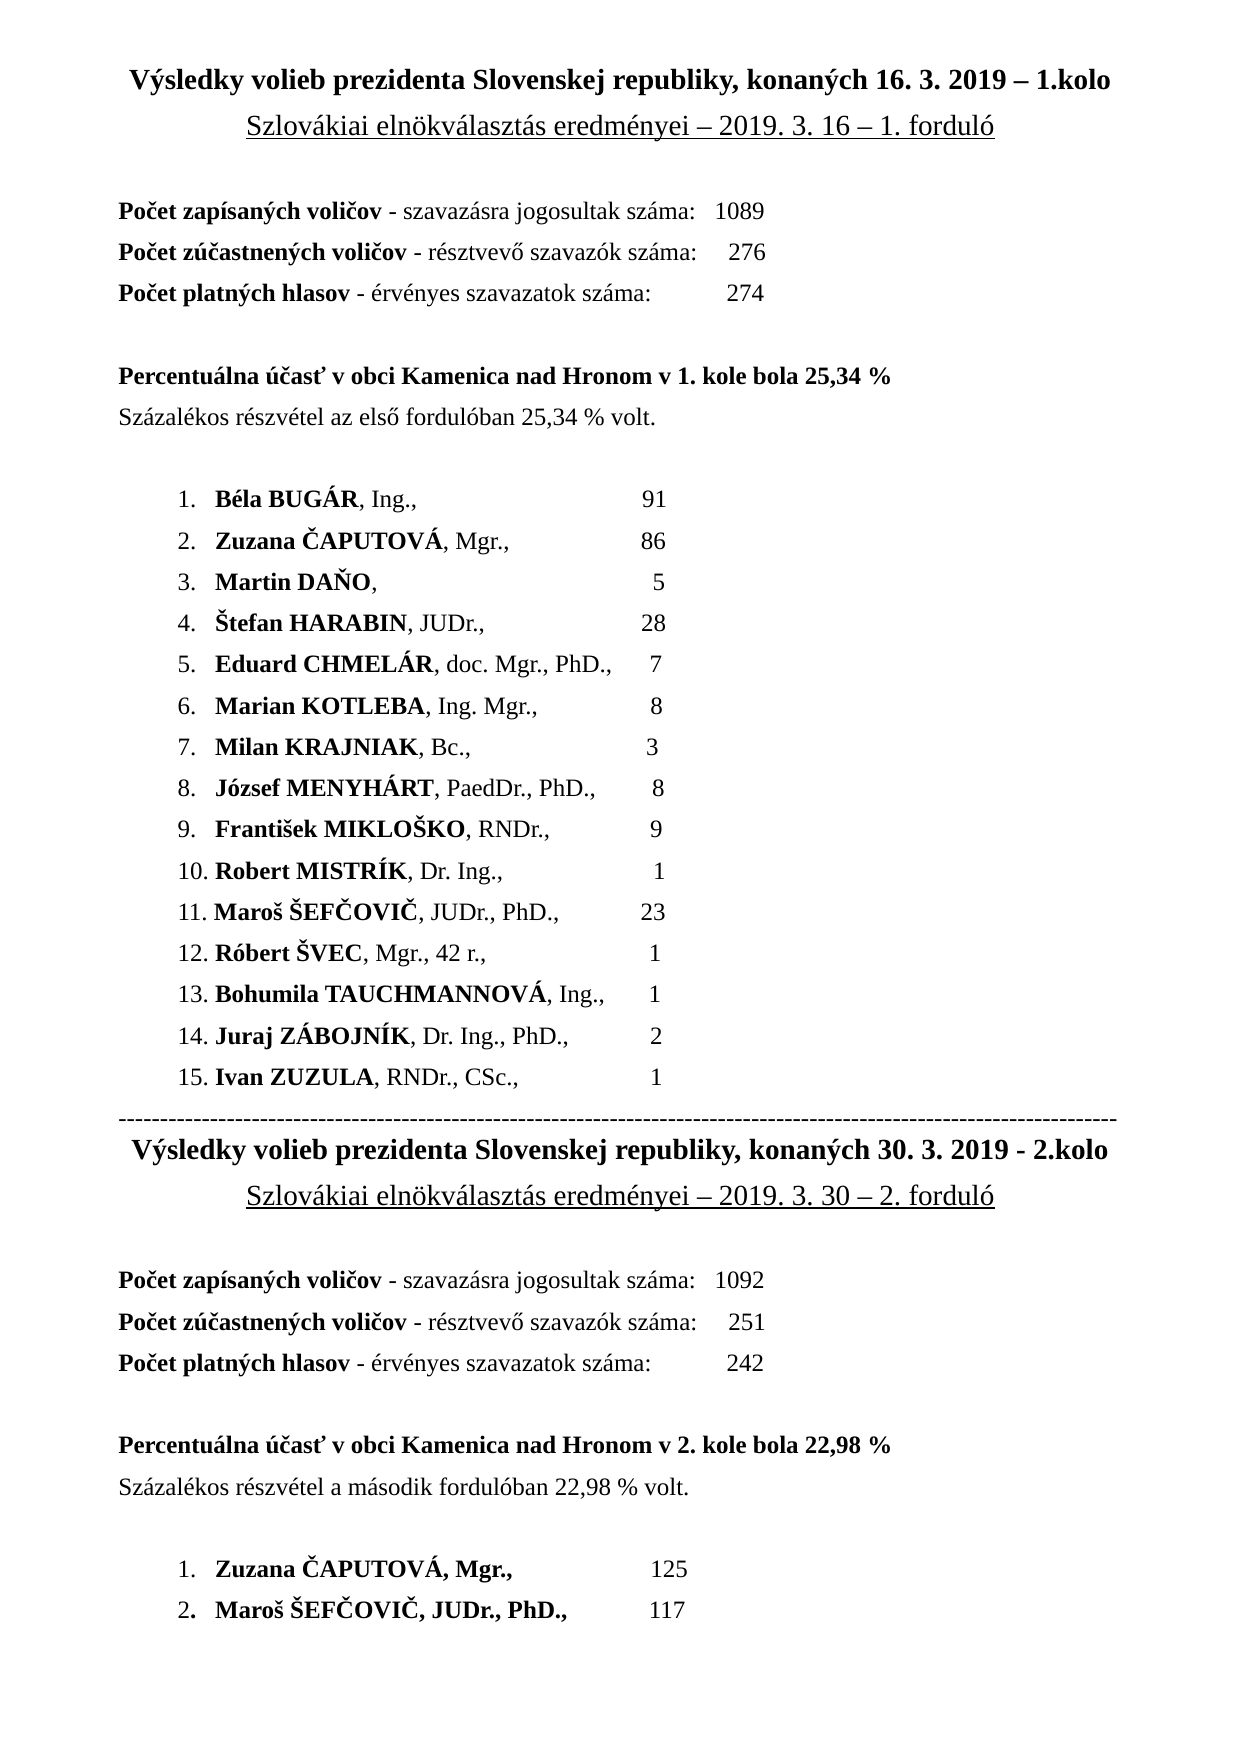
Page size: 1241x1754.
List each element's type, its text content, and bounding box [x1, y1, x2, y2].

text Szlovákiai elnökválasztás eredményei – 2019. 3. 30 – 2. forduló [118, 1178, 1122, 1212]
text ------------------------------------------------------------------------------------------------------------------------ [118, 1103, 1122, 1132]
text 11. Maroš ŠEFČOVIČ, JUDr., PhD., 23 [177, 897, 1122, 926]
text Percentuálna účasť v obci Kamenica nad Hronom v 2. kole bola 22,98 % [118, 1430, 1122, 1459]
text 3. Martin DAŇO, 5 [177, 567, 1122, 596]
text Počet zapísaných voličov - szavazásra jogosultak száma: 1089 [118, 196, 1122, 224]
text Počet platných hlasov - érvényes szavazatok száma: 274 [118, 278, 1122, 307]
text Výsledky volieb prezidenta Slovenskej republiky, konaných 16. 3. 2019 – 1.kolo [118, 62, 1122, 96]
text 8. József MENYHÁRT, PaedDr., PhD., 8 [177, 773, 1122, 802]
text Percentuálna účasť v obci Kamenica nad Hronom v 1. kole bola 25,34 % [118, 361, 1122, 389]
text 12. Róbert ŠVEC, Mgr., 42 r., 1 [177, 938, 1122, 967]
text 14. Juraj ZÁBOJNÍK, Dr. Ing., PhD., 2 [177, 1021, 1122, 1049]
text 2. Zuzana ČAPUTOVÁ, Mgr., 86 [177, 526, 1122, 554]
text Szlovákiai elnökválasztás eredményei – 2019. 3. 16 – 1. forduló [118, 108, 1122, 142]
text 5. Eduard CHMELÁR, doc. Mgr., PhD., 7 [177, 649, 1122, 678]
text 1. Béla BUGÁR, Ing., 91 [177, 484, 1122, 513]
text Százalékos részvétel a második fordulóban 22,98 % volt. [118, 1472, 1122, 1500]
text 1. Zuzana ČAPUTOVÁ, Mgr., 125 [177, 1554, 1122, 1583]
text 4. Štefan HARABIN, JUDr., 28 [177, 608, 1122, 637]
text 13. Bohumila TAUCHMANNOVÁ, Ing., 1 [177, 979, 1122, 1008]
text Počet zúčastnených voličov - résztvevő szavazók száma: 251 [118, 1307, 1122, 1335]
text Százalékos részvétel az első fordulóban 25,34 % volt. [118, 402, 1122, 431]
text Výsledky volieb prezidenta Slovenskej republiky, konaných 30. 3. 2019 - 2.kolo [118, 1132, 1122, 1166]
text 6. Marian KOTLEBA, Ing. Mgr., 8 [177, 691, 1122, 719]
text 7. Milan KRAJNIAK, Bc., 3 [177, 732, 1122, 761]
list 15. Ivan ZUZULA, RNDr., CSc., 1 [177, 1062, 1122, 1091]
text Počet platných hlasov - érvényes szavazatok száma: 242 [118, 1348, 1122, 1377]
text 10. Robert MISTRÍK, Dr. Ing., 1 [177, 856, 1122, 884]
text Počet zapísaných voličov - szavazásra jogosultak száma: 1092 [118, 1265, 1122, 1294]
text 9. František MIKLOŠKO, RNDr., 9 [177, 814, 1122, 843]
list 2. Maroš ŠEFČOVIČ, JUDr., PhD., 117 [177, 1595, 1122, 1624]
text Počet zúčastnených voličov - résztvevő szavazók száma: 276 [118, 237, 1122, 266]
